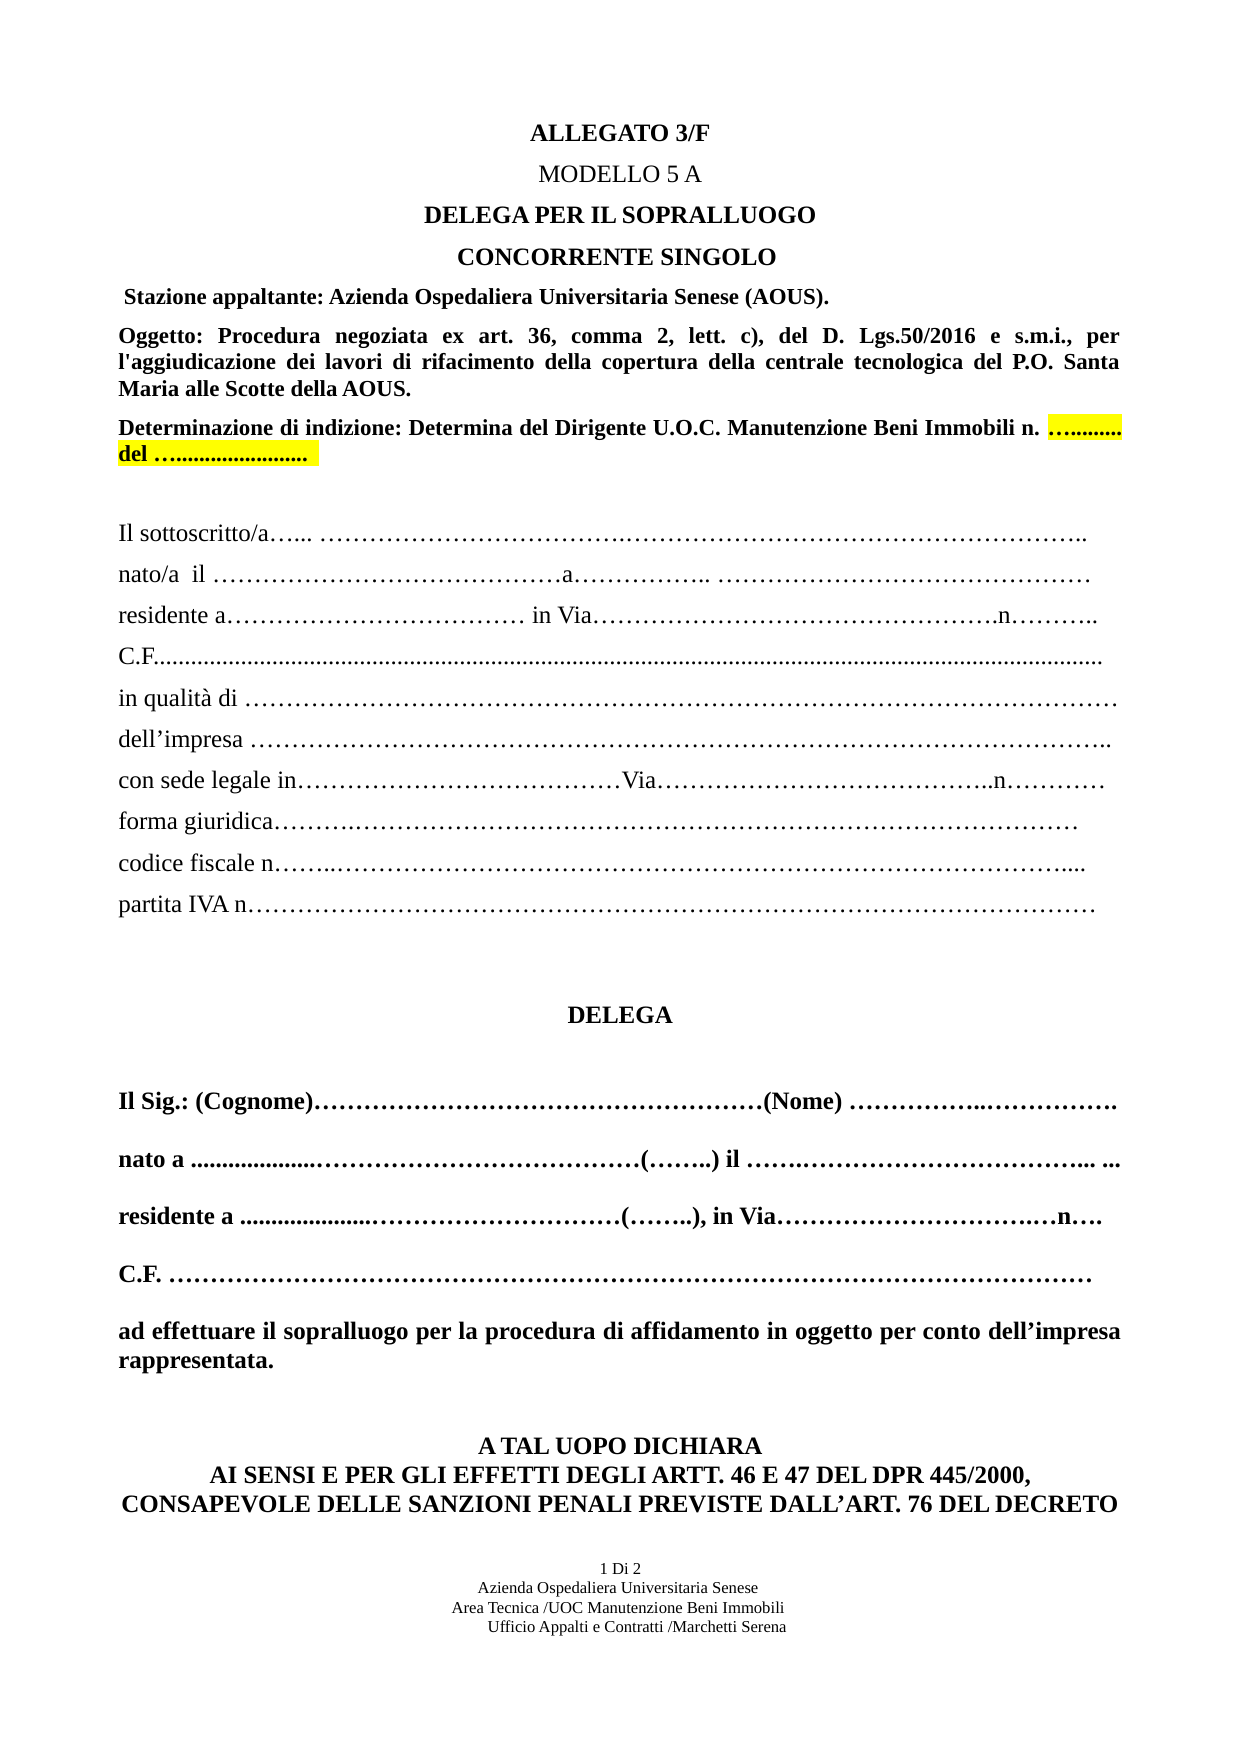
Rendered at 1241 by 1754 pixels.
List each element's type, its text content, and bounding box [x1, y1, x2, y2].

text ad effettuare il sopralluogo per la procedura di affidamento in oggetto per conto dell’impresa rappresentata. [118, 1316, 1122, 1374]
text DELEGA PER IL SOPRALLUOGO [118, 201, 1122, 229]
text residente a……………………………… in Via………………………………………….n……….. [118, 600, 1122, 629]
text Il Sig.: (Cognome)………………………………………………(Nome) ……………..……………. [118, 1086, 1122, 1115]
text DELEGA [118, 1000, 1122, 1029]
text residente a .....................…………………………(……..), in Via………………………….…n…. [118, 1201, 1122, 1230]
text C.F. ………………………………………………………………………………………………… [118, 1259, 1122, 1288]
text in qualità di …………………………………………………………………………………………… [118, 683, 1122, 711]
text nato a ....................…………………………………(……..) il …….……………………………... ... [118, 1144, 1122, 1173]
text A TAL UOPO DICHIARA [118, 1431, 1122, 1460]
text Il sottoscritto/a…... ……………………………….……………………………………………….. [118, 518, 1122, 546]
text CONCORRENTE SINGOLO [118, 242, 1122, 271]
text forma giuridica……….…………………………………………………………………………… [118, 806, 1122, 835]
text partita IVA n………………………………………………………………………………………… [118, 889, 1122, 918]
text codice fiscale n……..…………………………………………………………………………….... [118, 848, 1122, 876]
text Oggetto: Procedura negoziata ex art. 36, comma 2, lett. c), del D. Lgs.50/2016 e s.m.i., per l'aggiudicazione dei lavori di rifacimento della copertura della centrale tecnologica del P.O. Santa Maria alle Scotte della AOUS. [118, 322, 1122, 401]
text ALLEGATO 3/F [118, 118, 1122, 147]
text Stazione appaltante: Azienda Ospedaliera Universitaria Senese (AOUS). [118, 283, 1122, 309]
text C.F........................................................................................................................................................ [118, 641, 1122, 670]
text MODELLO 5 A [118, 159, 1122, 188]
text con sede legale in…………………………………Via…………………………………..n………… [118, 765, 1122, 794]
text nato/a il ……………………………………a…………….. ……………………………………… [118, 559, 1122, 588]
text Determinazione di indizione: Determina del Dirigente U.O.C. Manutenzione Beni Immobili n. …......... del …....................... [118, 413, 1122, 466]
text AI SENSI E PER GLI EFFETTI DEGLI ARTT. 46 E 47 DEL DPR 445/2000, CONSAPEVOLE DELLE SANZIONI PENALI PREVISTE DALL’ART. 76 DEL DECRETO [118, 1460, 1122, 1518]
text dell’impresa ………………………………………………………………………………………….. [118, 724, 1122, 753]
